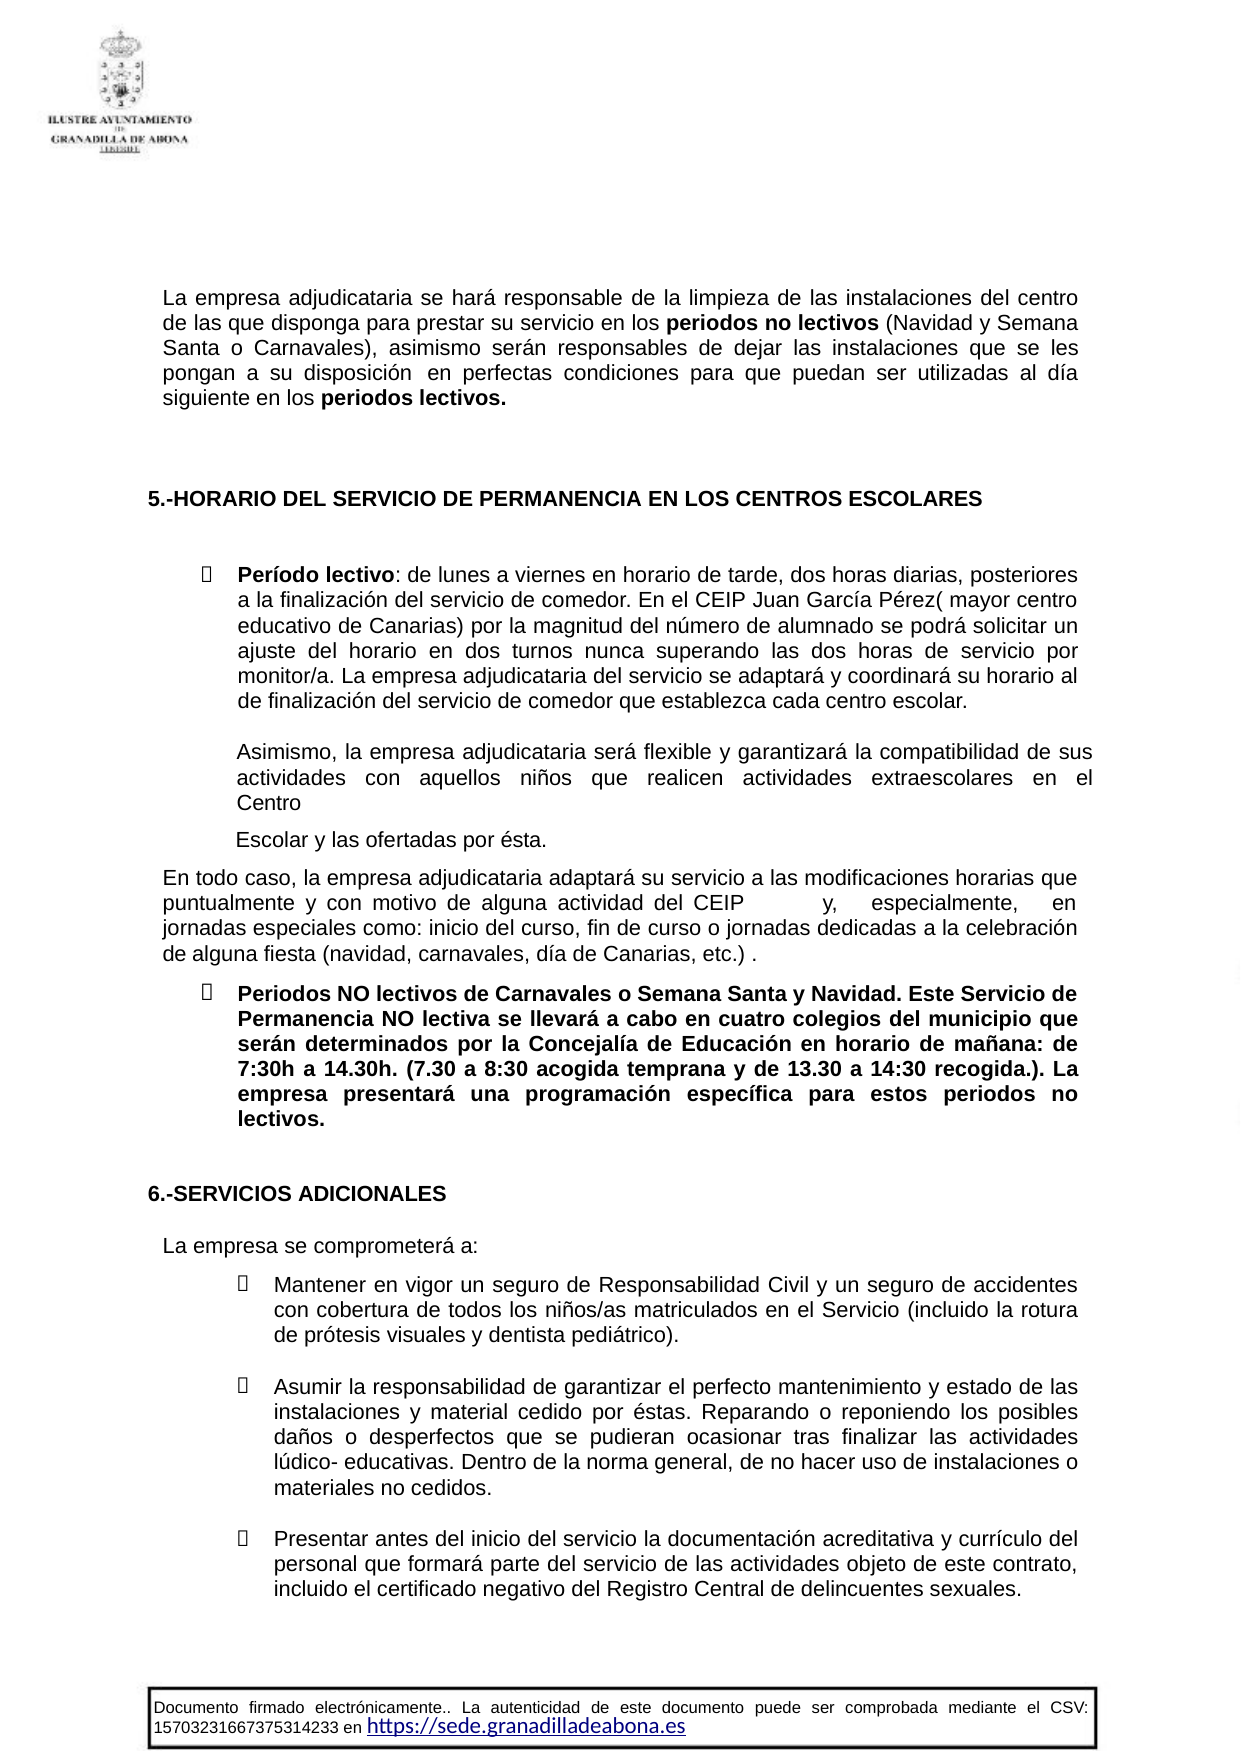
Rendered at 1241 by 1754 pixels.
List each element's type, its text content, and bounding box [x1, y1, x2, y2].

text Período lectivo: de lunes a viernes en horario de tarde, dos horas diarias, posteriores [237, 563, 1103, 588]
text  [236, 1372, 271, 1399]
text incluido el certificado negativo del Registro Central de delincuentes sexuales. [273, 1577, 1103, 1602]
text 5.-HORARIO DEL SERVICIO DE PERMANENCIA EN LOS CENTROS ESCOLARES [148, 486, 1007, 511]
text instalaciones y material cedido por éstas. Reparando o reponiendo los posibles [273, 1400, 1103, 1424]
text pongan a su disposición en perfectas condiciones para que puedan ser utilizadas al día [162, 361, 1103, 386]
text  [236, 1525, 271, 1551]
text ajuste del horario en dos turnos nunca superando las dos horas de servicio por [237, 639, 1103, 663]
text materiales no cedidos. [273, 1475, 1103, 1500]
text de las que disponga para prestar su servicio en los periodos no lectivos (Navidad y Semana [162, 311, 1103, 335]
text siguiente en los periodos lectivos. [162, 386, 1103, 411]
text daños o desperfectos que se pudieran ocasionar tras finalizar las actividades [273, 1425, 1103, 1449]
text monitor/a. La empresa adjudicataria del servicio se adaptará y coordinará su horario al [237, 664, 1103, 688]
text jornadas especiales como: inicio del curso, fin de curso o jornadas dedicadas a la celebración [162, 916, 1103, 941]
text puntualmente y con motivo de alguna actividad del CEIP y, especialmente, en [162, 891, 1103, 915]
text de finalización del servicio de comedor que establezca cada centro escolar. [237, 689, 1103, 714]
text Asimismo, la empresa adjudicataria será flexible y garantizará la compatibilidad de sus [236, 740, 1118, 764]
text personal que formará parte del servicio de las actividades objeto de este contrato, [273, 1552, 1103, 1577]
text de alguna fiesta (navidad, carnavales, día de Canarias, etc.) . [162, 941, 1103, 966]
text  [200, 978, 235, 1006]
text En todo caso, la empresa adjudicataria adaptará su servicio a las modificaciones horarias que [162, 866, 1103, 890]
text Permanencia NO lectiva se llevará a cabo en cuatro colegios del municipio que [237, 1007, 1103, 1031]
text lectivos. [237, 1107, 1103, 1132]
text Presentar antes del inicio del servicio la documentación acreditativa y currículo del [273, 1527, 1103, 1551]
text actividades con aquellos niños que realicen actividades extraescolares en el [236, 765, 1118, 790]
text con cobertura de todos los niños/as matriculados en el Servicio (incluido la rotura [273, 1298, 1103, 1322]
text Periodos NO lectivos de Carnavales o Semana Santa y Navidad. Este Servicio de [237, 981, 1103, 1006]
text Santa o Carnavales), asimismo serán responsables de dejar las instalaciones que se les [162, 336, 1103, 360]
text Escolar y las ofertadas por ésta. [235, 828, 571, 852]
text de prótesis visuales y dentista pediátrico). [273, 1323, 1103, 1347]
text Centro [236, 791, 1118, 815]
text lúdico- educativas. Dentro de la norma general, de no hacer uso de instalaciones o [273, 1450, 1103, 1475]
text  [200, 561, 235, 588]
text 15703231667375314233 en https://sede.granadilladeabona.es [153, 1718, 1113, 1737]
text serán determinados por la Concejalía de Educación en horario de mañana: de [237, 1032, 1103, 1056]
text 6.-SERVICIOS ADICIONALES [148, 1182, 472, 1207]
text educativo de Canarias) por la magnitud del número de alumnado se podrá solicitar un [237, 613, 1103, 638]
text a la finalización del servicio de comedor. En el CEIP Juan García Pérez( mayor centro [237, 588, 1103, 613]
text  [236, 1271, 271, 1297]
text La empresa se comprometerá a: [162, 1233, 501, 1258]
text Documento firmado electrónicamente.. La autenticidad de este documento puede ser comprobada mediante el CSV: [153, 1699, 1113, 1718]
text La empresa adjudicataria se hará responsable de la limpieza de las instalaciones del centro [162, 285, 1103, 310]
text Mantener en vigor un seguro de Responsabilidad Civil y un seguro de accidentes [273, 1273, 1103, 1297]
text empresa presentará una programación específica para estos periodos no [237, 1082, 1103, 1106]
text 7:30h a 14.30h. (7.30 a 8:30 acogida temprana y de 13.30 a 14:30 recogida.). La [237, 1057, 1103, 1081]
text Asumir la responsabilidad de garantizar el perfecto mantenimiento y estado de las [273, 1374, 1103, 1399]
